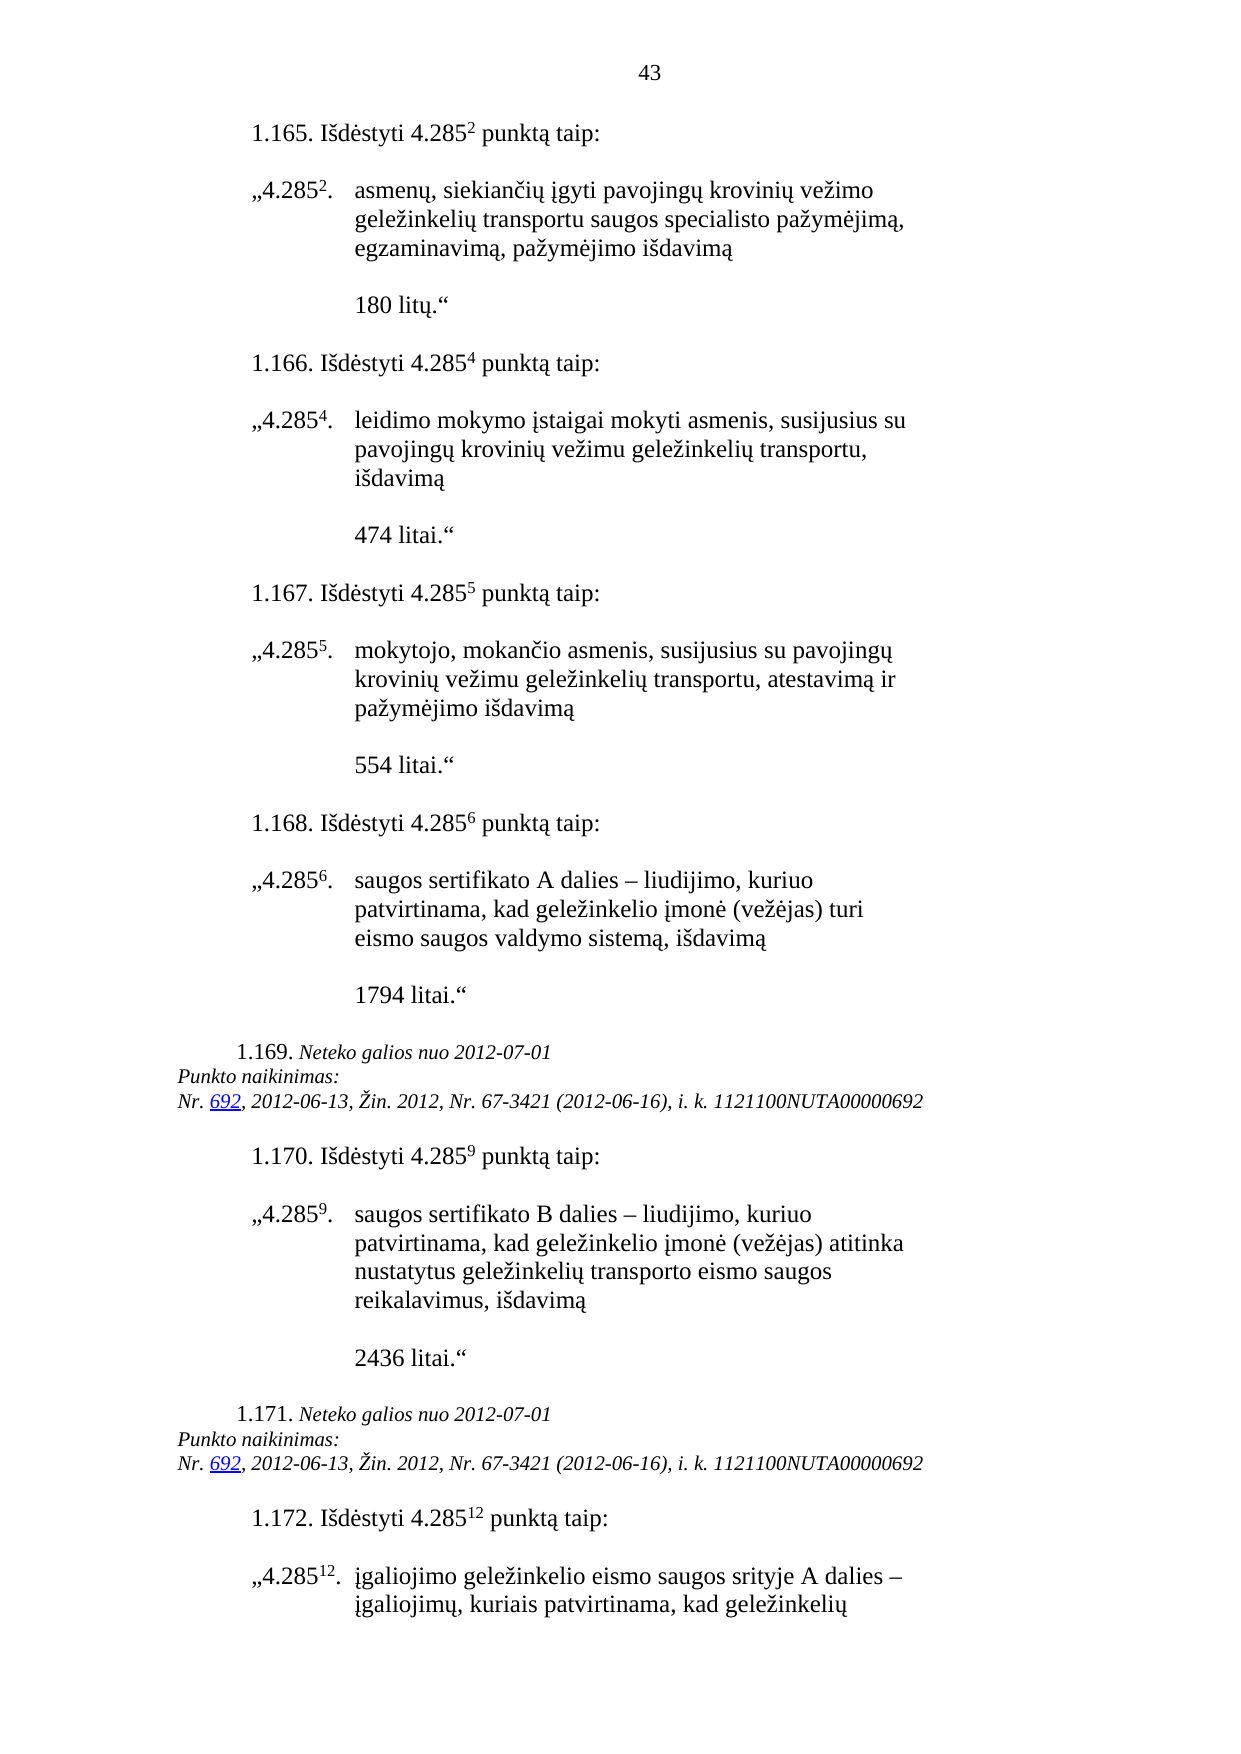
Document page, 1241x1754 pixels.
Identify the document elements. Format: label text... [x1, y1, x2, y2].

text 1.165. Išdėstyti 4.2852 punktą taip: [251, 118, 924, 147]
text „4.2856. saugos sertifikato A dalies – liudijimo, kuriuo patvirtinama, kad geležinkelio įmonė (vežėjas) turi eismo saugos valdymo sistemą, išdavimą 1794 litai.“ [251, 866, 924, 1009]
text Nr. 692, 2012-06-13, Žin. 2012, Nr. 67-3421 (2012-06-16), i. k. 1121100NUTA00000692 [177, 1088, 1122, 1113]
text „4.2859. saugos sertifikato B dalies – liudijimo, kuriuo patvirtinama, kad geležinkelio įmonė (vežėjas) atitinka nustatytus geležinkelių transporto eismo saugos reikalavimus, išdavimą 2436 litai.“ [251, 1199, 924, 1371]
text 1.166. Išdėstyti 4.2854 punktą taip: [251, 348, 924, 377]
text 1.167. Išdėstyti 4.2855 punktą taip: [251, 578, 924, 607]
text „4.2855. mokytojo, mokančio asmenis, susijusius su pavojingų krovinių vežimu geležinkelių transportu, atestavimą ir pažymėjimo išdavimą 554 litai.“ [251, 636, 924, 779]
text „4.2852. asmenų, siekiančių įgyti pavojingų krovinių vežimo geležinkelių transportu saugos specialisto pažymėjimą, egzaminavimą, pažymėjimo išdavimą 180 litų.“ [251, 176, 924, 319]
text 1.170. Išdėstyti 4.2859 punktą taip: [251, 1141, 924, 1170]
text 1.172. Išdėstyti 4.28512 punktą taip: [251, 1503, 924, 1532]
text 1.169. Neteko galios nuo 2012-07-01 [177, 1038, 1122, 1064]
text 1.168. Išdėstyti 4.2856 punktą taip: [251, 808, 924, 837]
text Punkto naikinimas: [177, 1064, 1122, 1088]
text „4.2854. leidimo mokymo įstaigai mokyti asmenis, susijusius su pavojingų krovinių vežimu geležinkelių transportu, išdavimą 474 litai.“ [251, 406, 924, 549]
text 1.171. Neteko galios nuo 2012-07-01 [177, 1400, 1122, 1426]
text Nr. 692, 2012-06-13, Žin. 2012, Nr. 67-3421 (2012-06-16), i. k. 1121100NUTA00000692 [177, 1451, 1122, 1474]
text Punkto naikinimas: [177, 1426, 1122, 1451]
text „4.28512. įgaliojimo geležinkelio eismo saugos srityje A dalies – įgaliojimų, kuriais patvirtinama, kad geležinkelių [251, 1561, 924, 1618]
